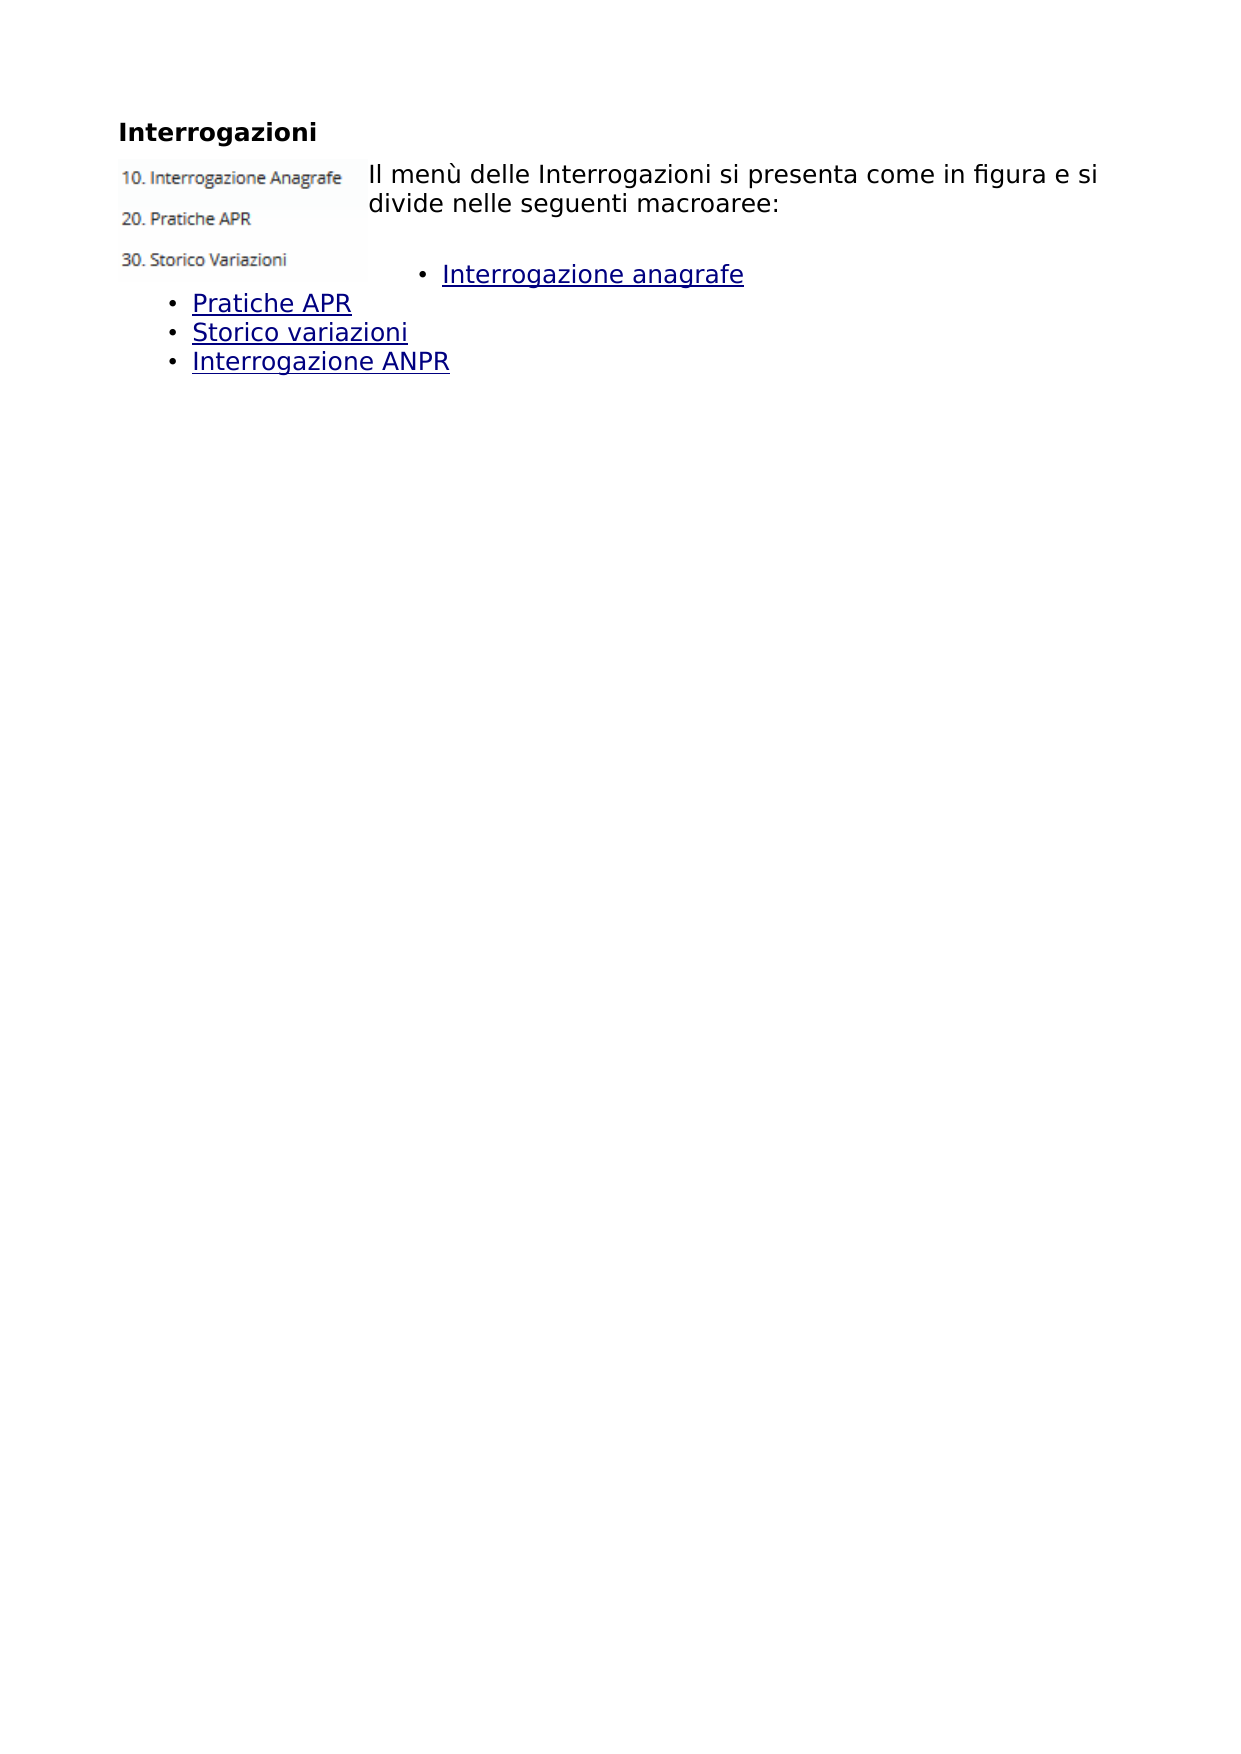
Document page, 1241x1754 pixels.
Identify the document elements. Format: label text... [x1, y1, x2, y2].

list Interrogazione ANPR [177, 348, 1122, 377]
text Il menù delle Interrogazioni si presenta come in figura e si divide nelle seguenti macroaree: [369, 160, 1122, 218]
list Interrogazione anagrafe [177, 260, 1122, 289]
list Storico variazioni [177, 318, 1122, 348]
list Pratiche APR [177, 289, 1122, 318]
text Interrogazioni [118, 118, 1122, 147]
picture [118, 159, 369, 282]
